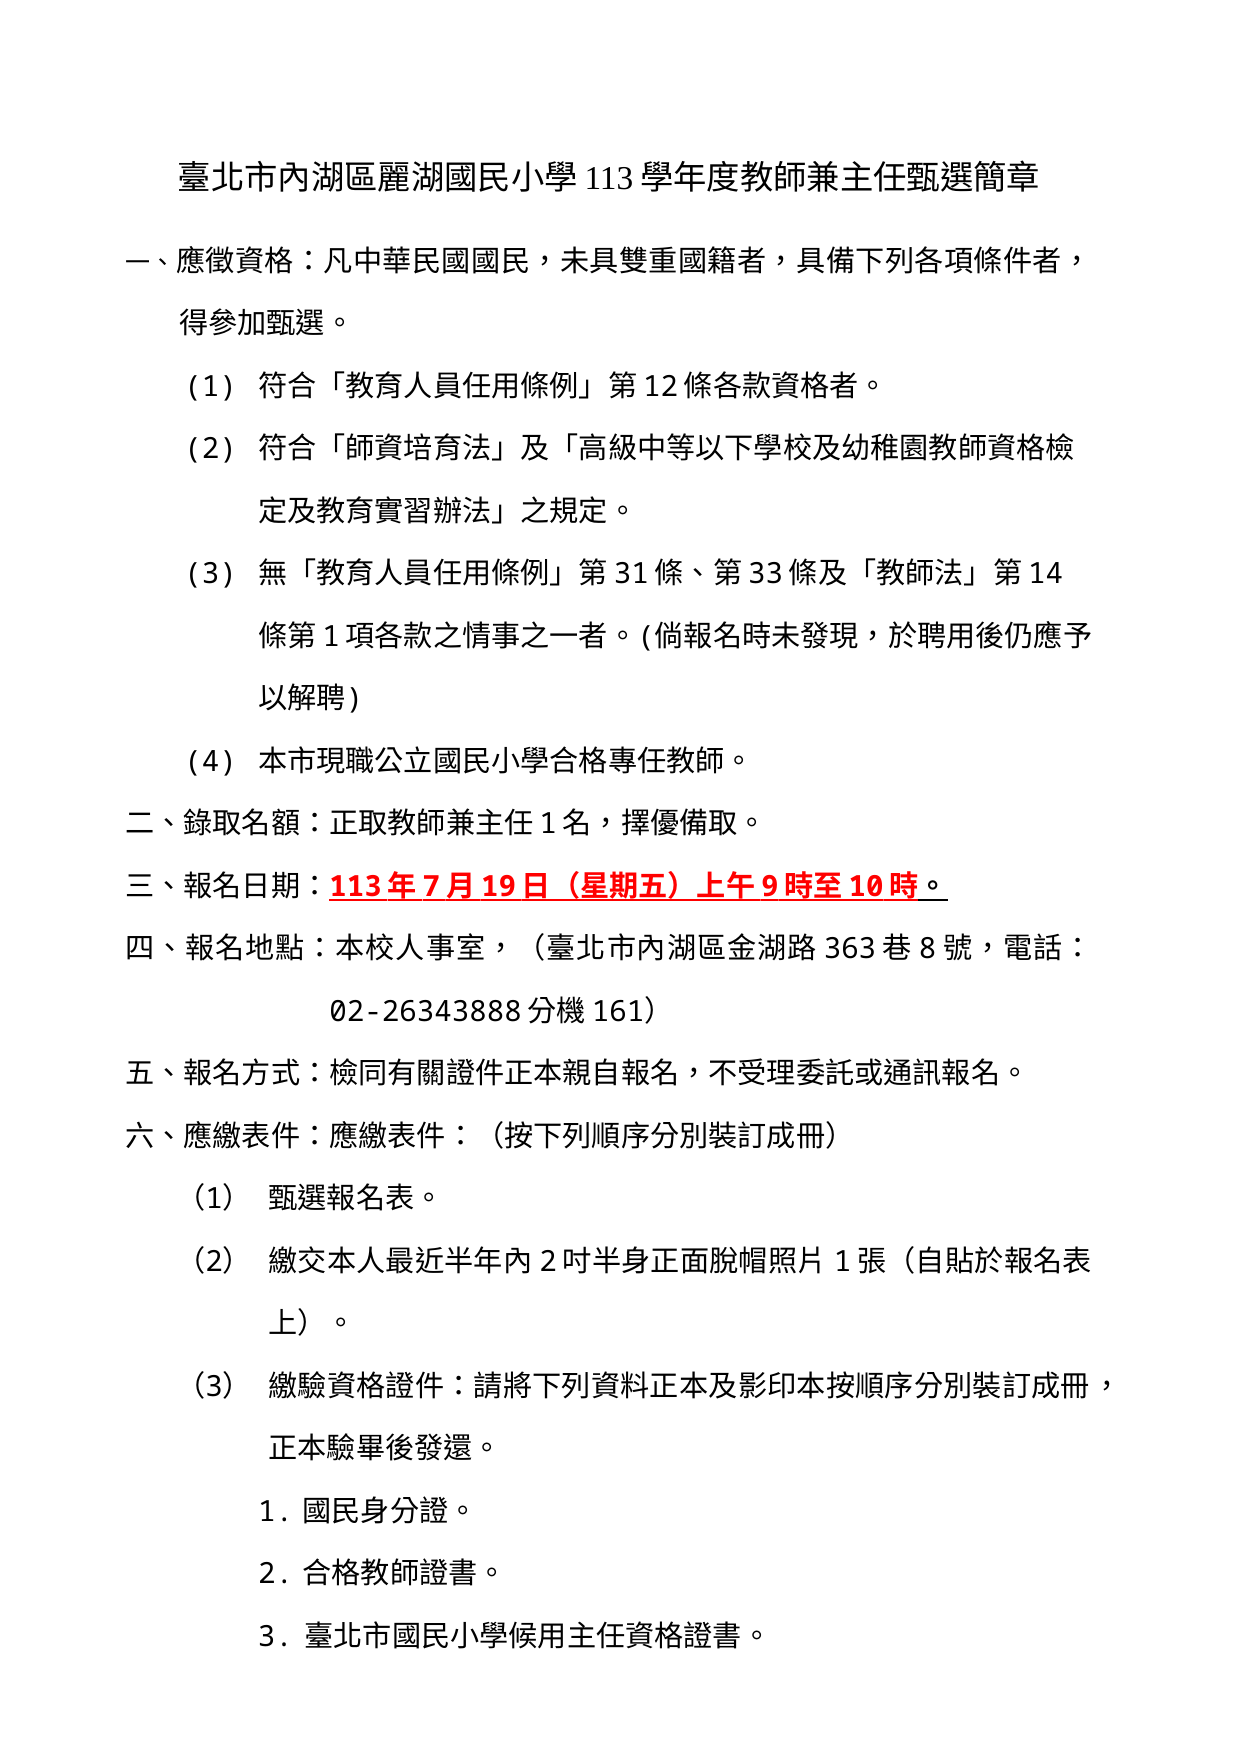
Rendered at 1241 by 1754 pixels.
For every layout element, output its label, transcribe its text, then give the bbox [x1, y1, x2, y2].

list 國民身分證。 [258, 1467, 1092, 1529]
list 本市現職公立國民小學合格專任教師。 [184, 717, 1092, 779]
list 符合「教育人員任用條例」第12條各款資格者。 [184, 342, 1092, 404]
text 六、應繳表件：應繳表件：（按下列順序分別裝訂成冊） [125, 1092, 1092, 1154]
text 三、報名日期：113年7月19日（星期五）上午9時至10時。 [125, 842, 1092, 904]
text 四、報名地點：本校人事室，（臺北市內湖區金湖路363巷8號，電話：02-26343888分機161） [125, 904, 1092, 1029]
list 繳驗資格證件：請將下列資料正本及影印本按順序分別裝訂成冊，正本驗畢後發還。 [176, 1342, 1092, 1467]
list 符合「師資培育法」及「高級中等以下學校及幼稚園教師資格檢定及教育實習辦法」之規定。 [184, 404, 1092, 529]
list 無「教育人員任用條例」第31條、第33條及「教師法」第14條第1項各款之情事之一者。(倘報名時未發現，於聘用後仍應予以解聘) [184, 529, 1092, 717]
text 一、應徵資格：凡中華民國國民，未具雙重國籍者，具備下列各項條件者，得參加甄選。 [125, 217, 1092, 342]
list 臺北市國民小學候用主任資格證書。 [258, 1592, 1092, 1654]
text 五、報名方式：檢同有關證件正本親自報名，不受理委託或通訊報名。 [125, 1029, 1092, 1092]
text 臺北市內湖區麗湖國民小學113學年度教師兼主任甄選簡章 [125, 156, 1092, 198]
list 合格教師證書。 [258, 1529, 1092, 1592]
text 二、錄取名額：正取教師兼主任1名，擇優備取。 [125, 779, 1092, 842]
list 甄選報名表。 [176, 1154, 1092, 1217]
list 繳交本人最近半年內2吋半身正面脫帽照片1張（自貼於報名表上）。 [176, 1217, 1092, 1342]
